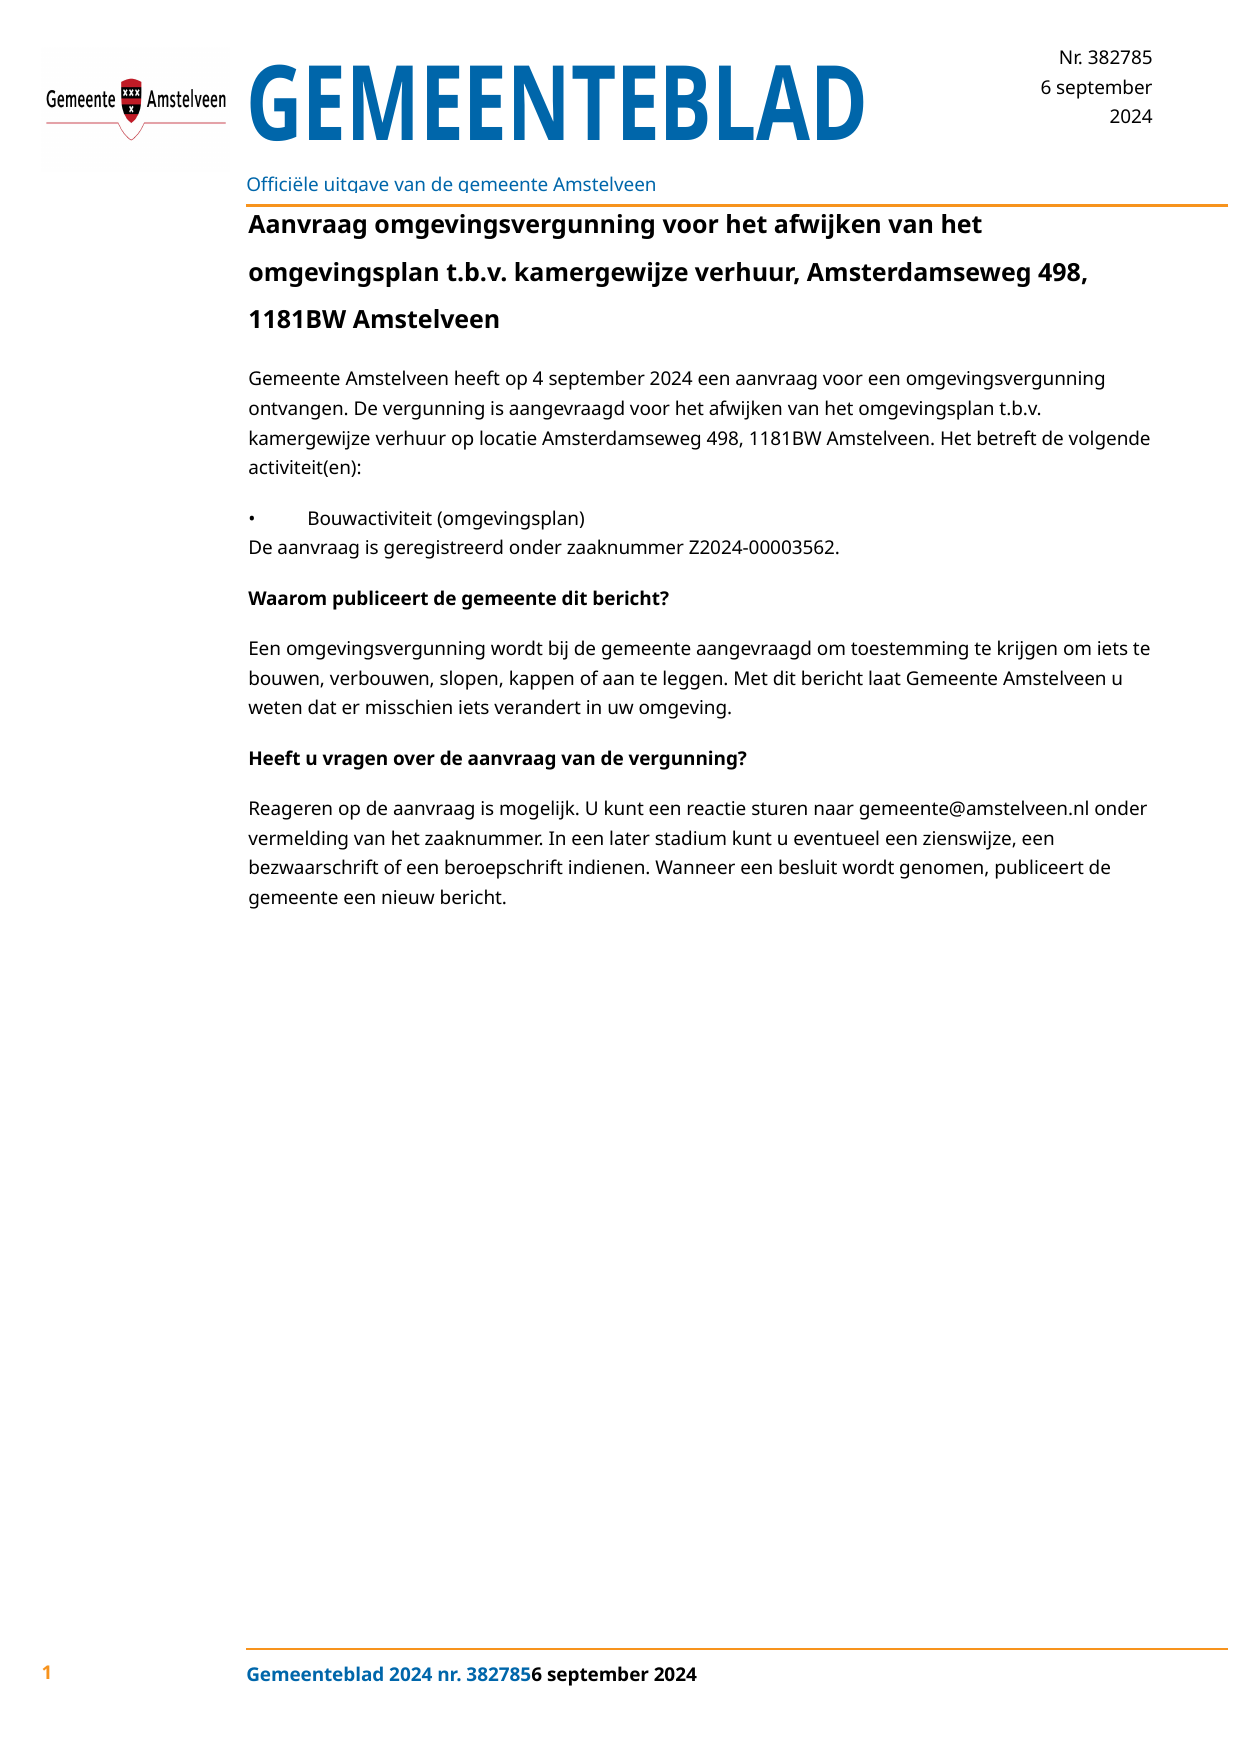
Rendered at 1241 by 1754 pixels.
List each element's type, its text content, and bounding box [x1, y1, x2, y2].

picture [41, 47, 231, 172]
list Bouwactiviteit (omgevingsplan) [248, 505, 1152, 530]
text Waarom publiceert de gemeente dit bericht? [248, 585, 1152, 610]
text Reageren op de aanvraag is mogelijk. U kunt een reactie sturen naar gemeente@amstelveen.nl onder vermelding van het zaaknummer. In een later stadium kunt u eventueel een zienswijze, een bezwaarschrift of een beroepschrift indienen. Wanneer een besluit wordt genomen, publiceert de gemeente een nieuw bericht. [248, 795, 1152, 909]
text Een omgevingsvergunning wordt bij de gemeente aangevraagd om toestemming te krijgen om iets te bouwen, verbouwen, slopen, kappen of aan te leggen. Met dit bericht laat Gemeente Amstelveen u weten dat er misschien iets verandert in uw omgeving. [248, 635, 1152, 720]
text Aanvraag omgevingsvergunning voor het afwijken van het omgevingsplan t.b.v. kamergewijze verhuur, Amsterdamseweg 498, 1181BW Amstelveen [248, 207, 1152, 336]
text Heeft u vragen over de aanvraag van de vergunning? [248, 745, 1152, 770]
text Gemeente Amstelveen heeft op 4 september 2024 een aanvraag voor een omgevingsvergunning ontvangen. De vergunning is aangevraagd voor het afwijken van het omgevingsplan t.b.v. kamergewijze verhuur op locatie Amsterdamseweg 498, 1181BW Amstelveen. Het betreft de volgende activiteit(en): [248, 366, 1152, 480]
text De aanvraag is geregistreerd onder zaaknummer Z2024-00003562. [248, 534, 1152, 560]
